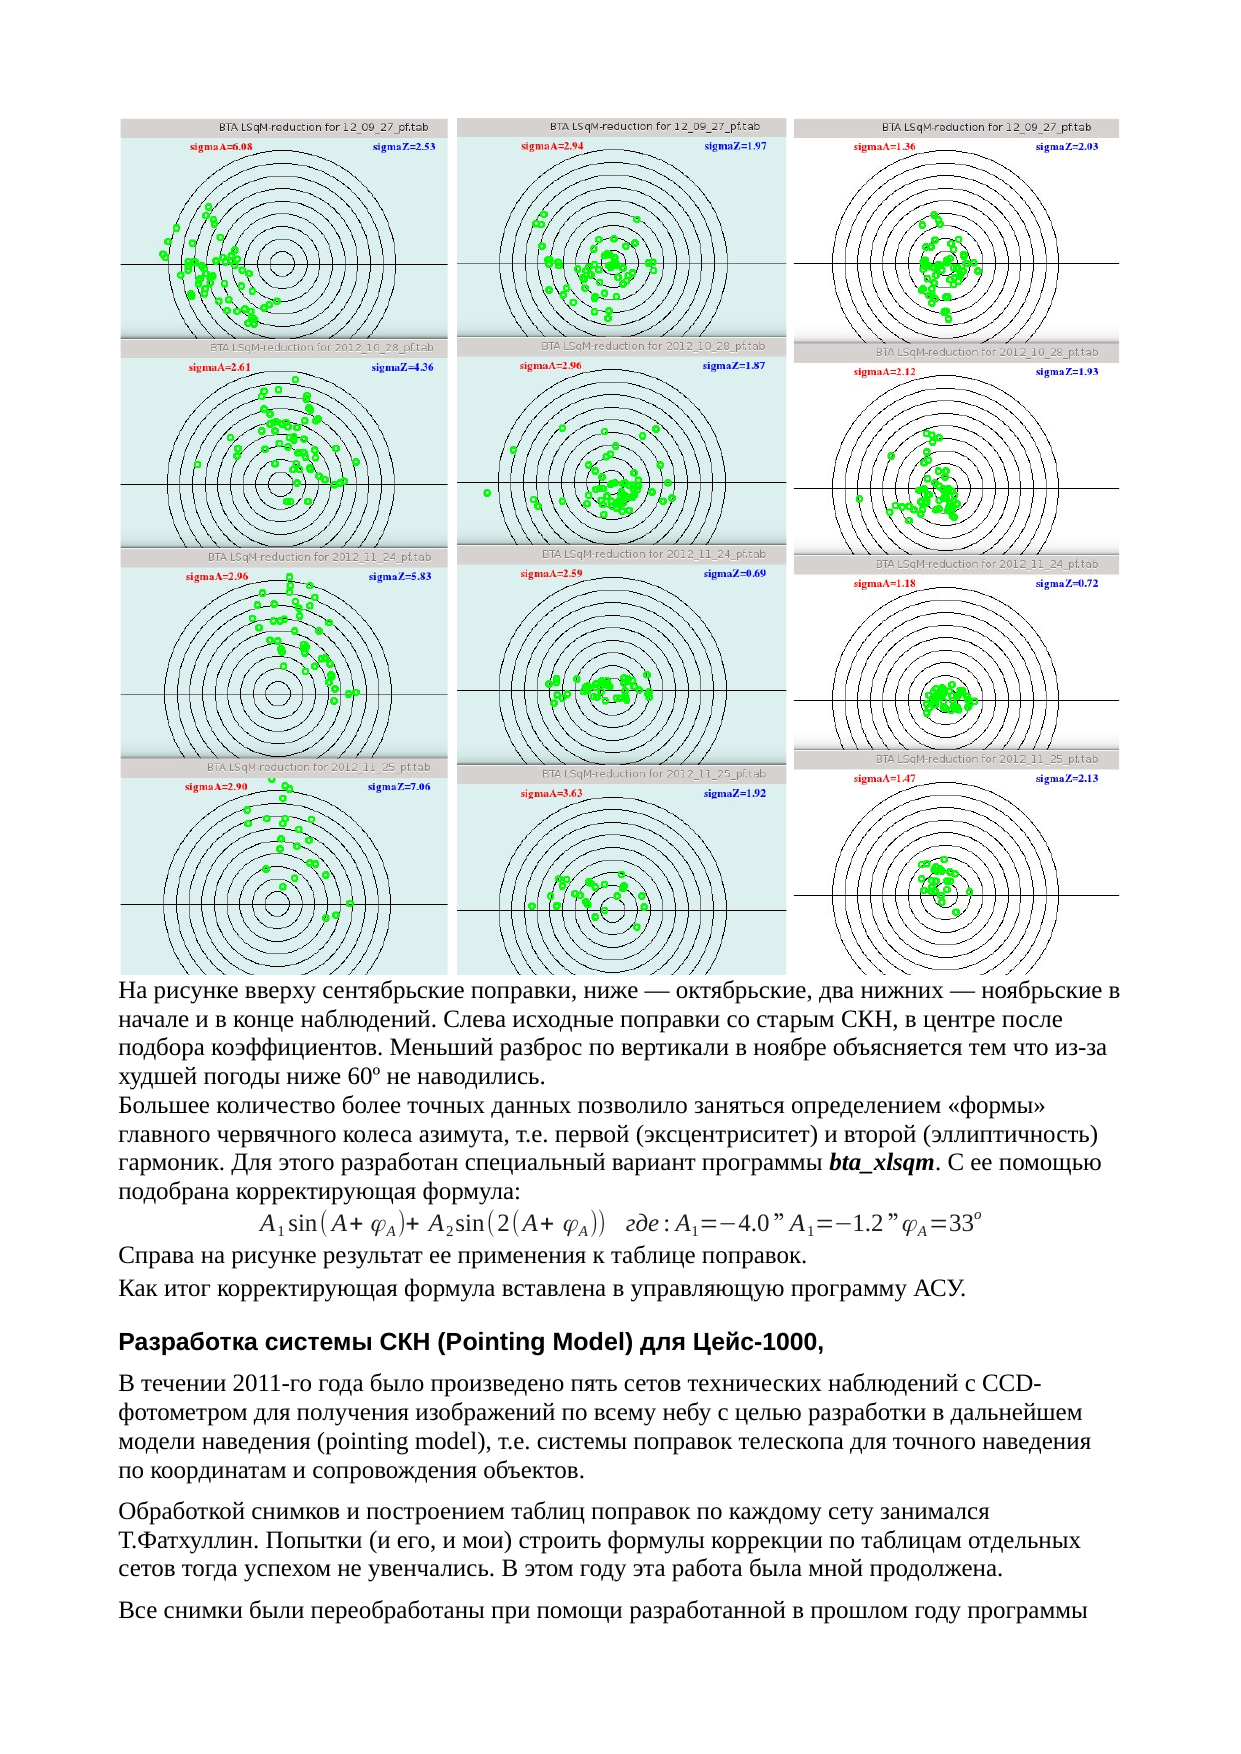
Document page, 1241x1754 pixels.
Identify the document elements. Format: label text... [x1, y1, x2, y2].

subtitle Разработка системы СКН (Pointing Model) для Цейс-1000, [118, 1327, 1122, 1356]
text Обработкой снимков и построением таблиц поправок по каждому сету занимался Т.Фатхуллин. Попытки (и его, и мои) строить формулы коррекции по таблицам отдельных сетов тогда успехом не увенчались. В этом году эта работа была мной продолжена. [118, 1496, 1122, 1582]
picture [793, 118, 1120, 975]
text Как итог корректирующая формула вставлена в управляющую программу АСУ. [118, 1269, 1122, 1302]
picture [457, 118, 787, 975]
picture [120, 118, 448, 975]
text В течении 2011-го года было произведено пять сетов технических наблюдений с CCD-фотометром для получения изображений по всему небу с целью разработки в дальнейшем модели наведения (pointing model), т.е. системы поправок телескопа для точного наведения по координатам и сопровождения объектов. [118, 1368, 1122, 1483]
text Справа на рисунке результат ее применения к таблице поправок. [118, 1240, 1122, 1269]
text Все снимки были переобработаны при помощи разработанной в прошлом году программы [118, 1595, 1122, 1623]
text На рисунке вверху сентябрьские поправки, ниже — октябрьские, два нижних — ноябрьские в начале и в конце наблюдений. Слева исходные поправки со старым СКН, в центре после подбора коэффициентов. Меньший разброс по вертикали в ноябре объясняется тем что из-за худшей погоды ниже 60º не наводились. [118, 118, 1122, 1090]
text Большее количество более точных данных позволило заняться определением «формы» главного червячного колеса азимута, т.е. первой (эксцентриситет) и второй (эллиптичность) гармоник. Для этого разработан специальный вариант программы bta_xlsqm. С ее помощью подобрана корректирующая формула: [118, 1090, 1122, 1205]
